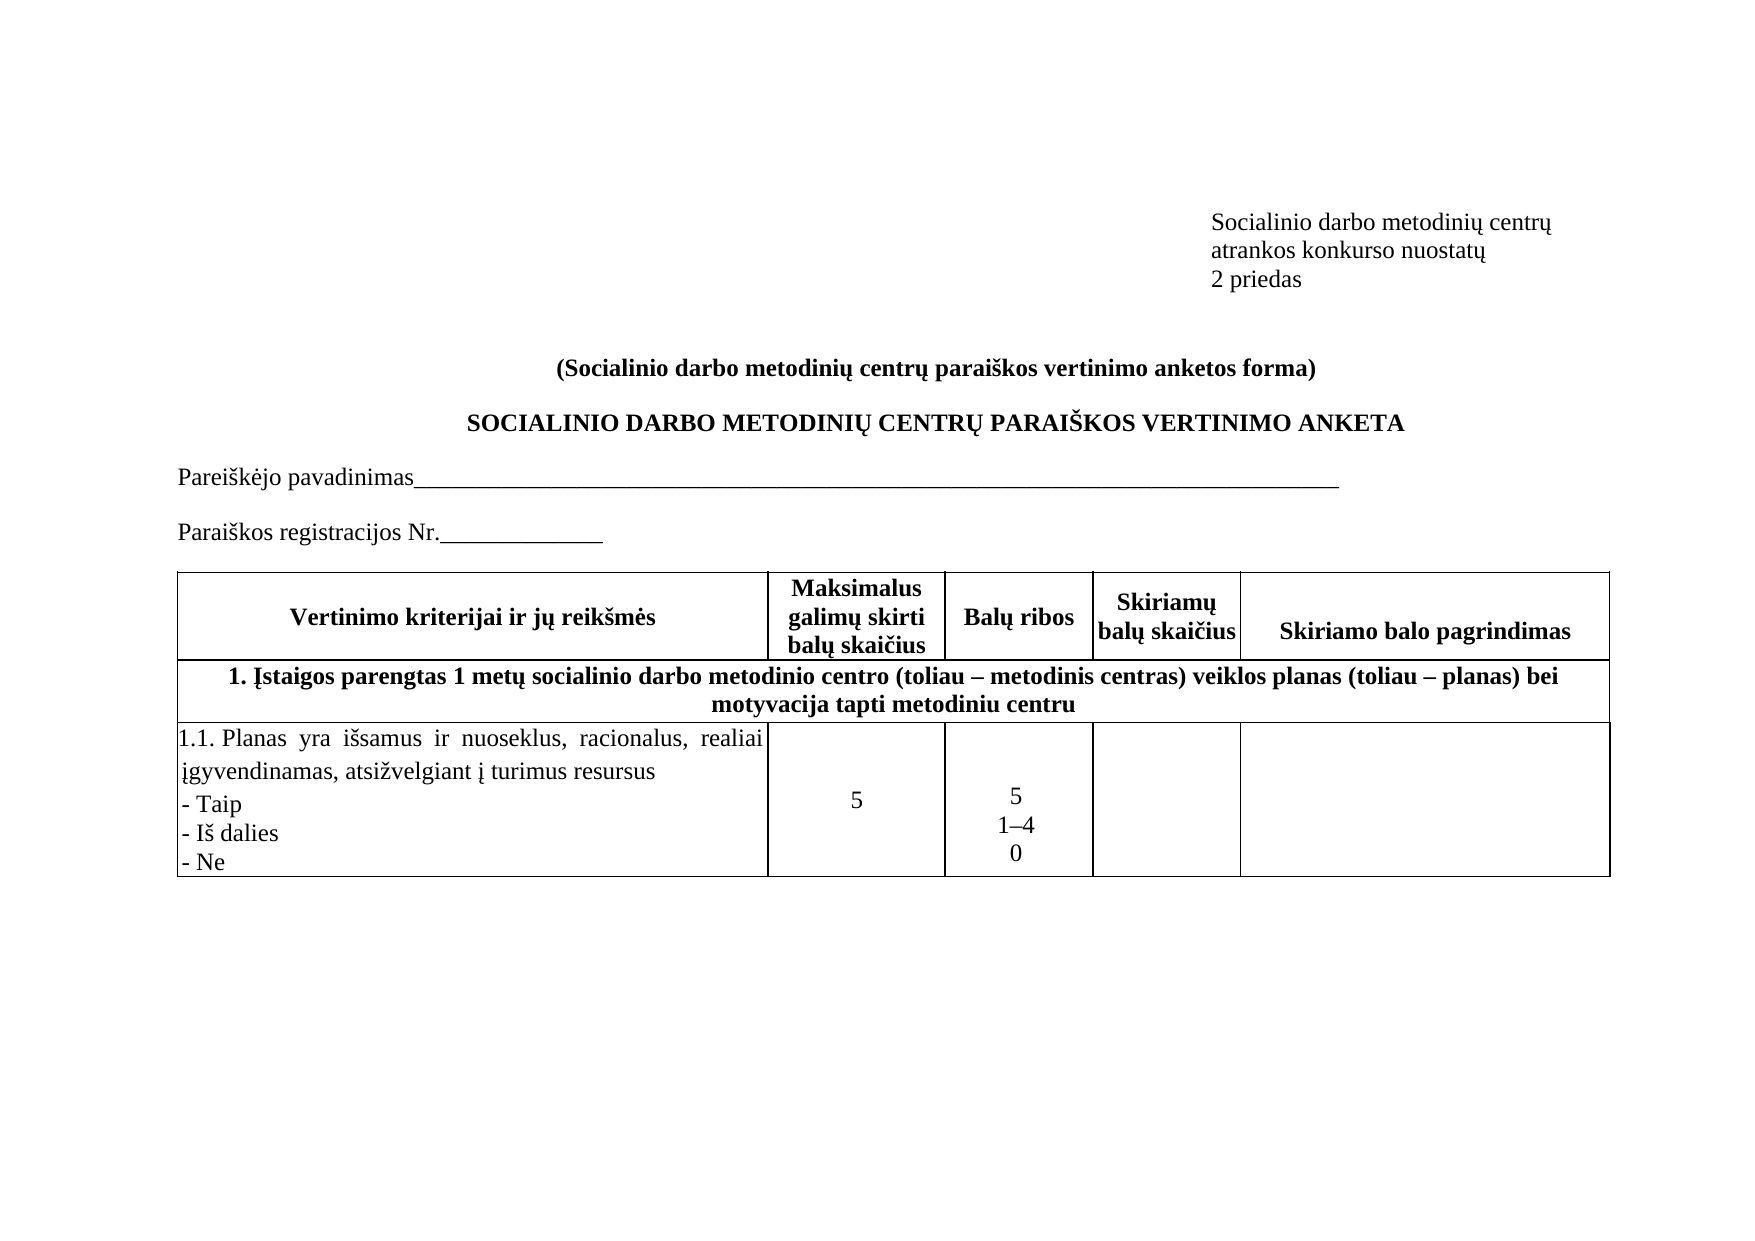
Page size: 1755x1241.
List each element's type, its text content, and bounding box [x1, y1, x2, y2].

table_header Balų ribos [946, 573, 1092, 659]
table_cell [1241, 723, 1609, 876]
table_header Skiriamo balo pagrindimas [1241, 573, 1609, 659]
table_cell [1094, 723, 1240, 876]
text Socialinio darbo metodinių centrų [1211, 207, 1695, 235]
table_cell 5 [769, 723, 944, 876]
table_cell 1. Įstaigos parengtas 1 metų socialinio darbo metodinio centro (toliau – metodinis centras) veiklos planas (toliau – planas) bei motyvacija tapti metodiniu centru [178, 661, 1609, 722]
table_header Skiriamų balų skaičius [1094, 573, 1240, 659]
table_header Maksimalus galimų skirti balų skaičius [769, 573, 944, 659]
text atrankos konkurso nuostatų [1211, 235, 1695, 264]
text Pareiškėjo pavadinimas__________________________________________________________________________ [177, 462, 1695, 491]
text (Socialinio darbo metodinių centrų paraiškos vertinimo anketos forma) [177, 353, 1695, 382]
text SOCIALINIO DARBO METODINIŲ CENTRŲ PARAIŠKOS VERTINIMO ANKETA [177, 408, 1695, 436]
table_cell 5 1–4 0 [946, 723, 1092, 876]
table_header Vertinimo kriterijai ir jų reikšmės [178, 573, 767, 659]
text 2 priedas [1211, 264, 1695, 293]
table_cell 1.1. Planas yra išsamus ir nuoseklus, racionalus, realiai įgyvendinamas, atsižvelgiant į turimus resursus - Taip - Iš dalies - Ne [178, 723, 767, 876]
text Paraiškos registracijos Nr._____________ [177, 517, 1695, 546]
